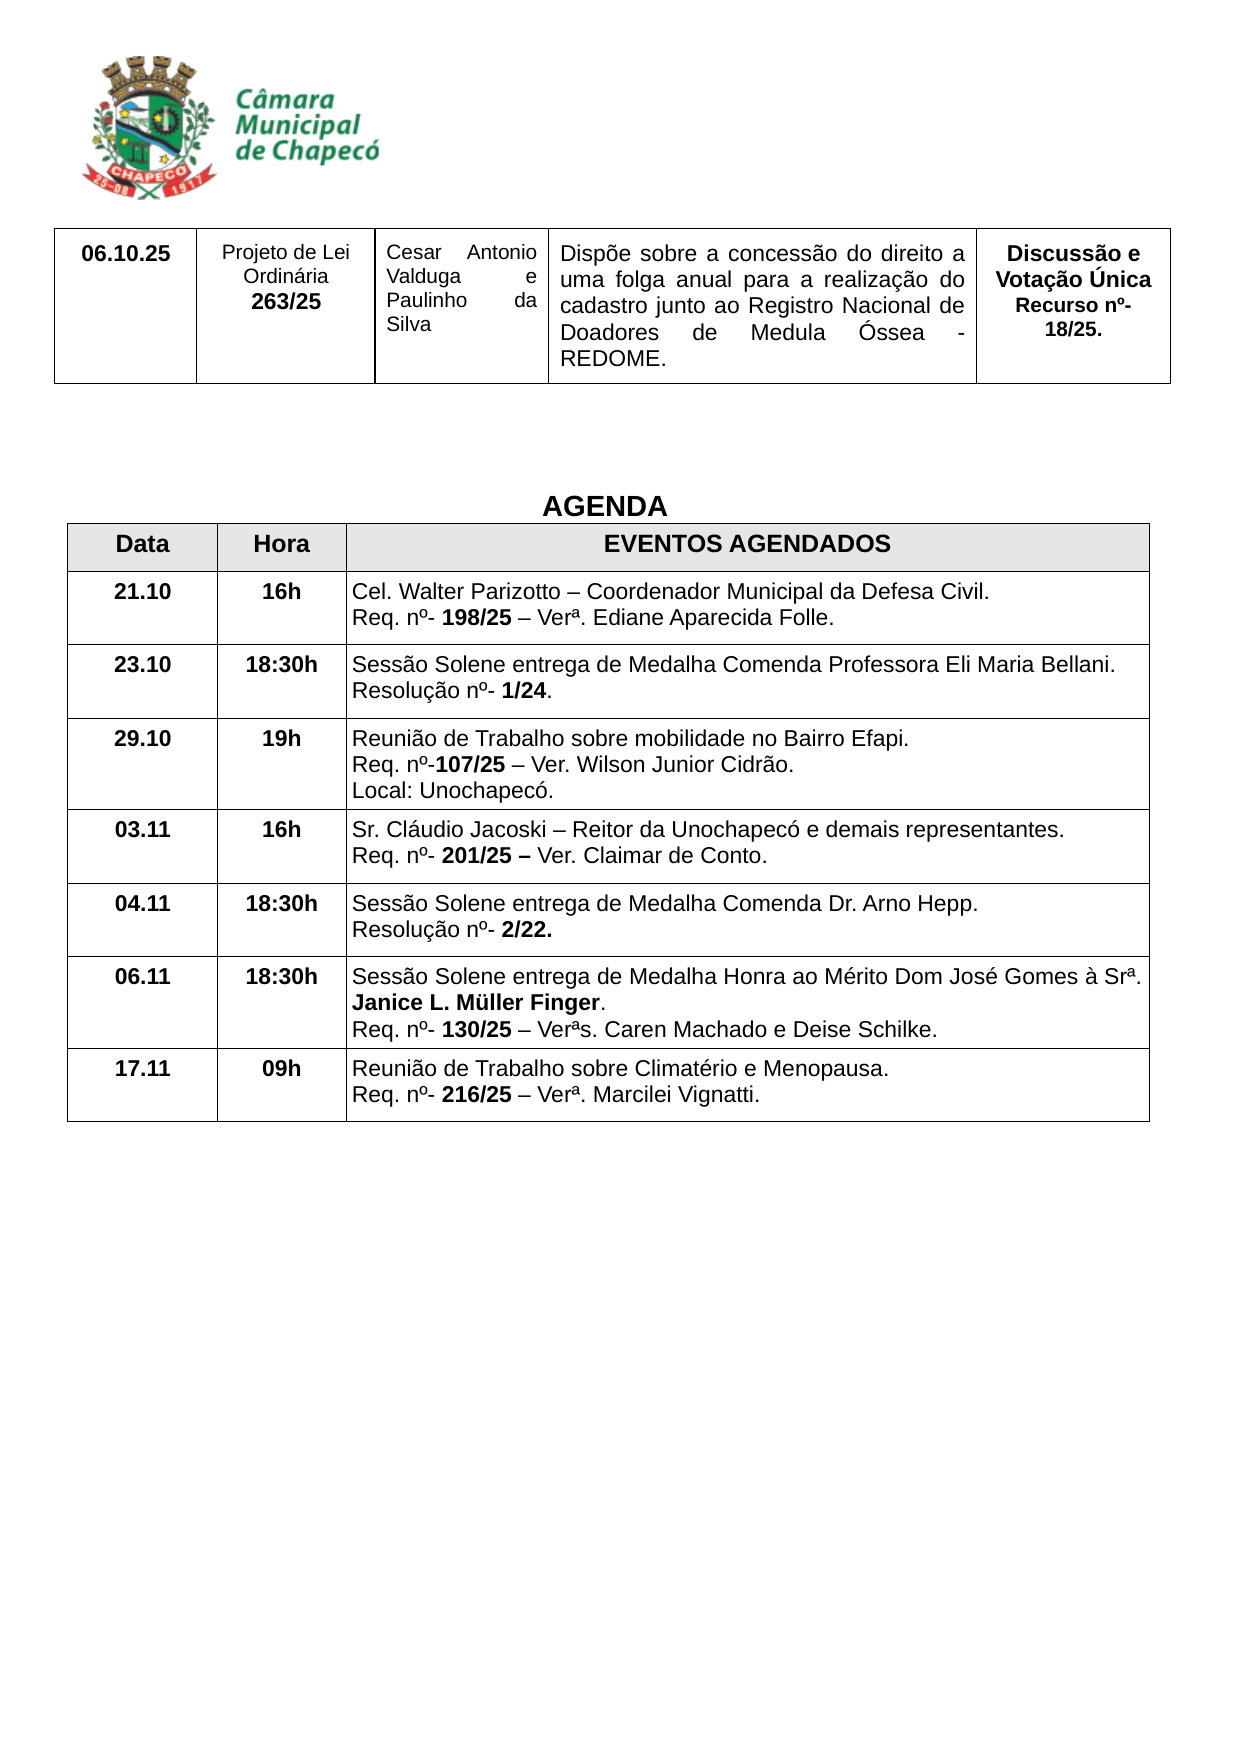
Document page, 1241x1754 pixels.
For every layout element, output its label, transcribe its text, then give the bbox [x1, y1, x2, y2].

table_cell Reunião de Trabalho sobre Climatério e Menopausa. Req. nº- 216/25 – Verª. Marcilei Vignatti. [347, 1049, 1149, 1121]
table_cell Reunião de Trabalho sobre mobilidade no Bairro Efapi. Req. nº-107/25 – Ver. Wilson Junior Cidrão. Local: Unochapecó. [347, 719, 1149, 809]
table_cell 06.11 [68, 957, 217, 1048]
table_cell Dispõe sobre a concessão do direito a uma folga anual para a realização do cadastro junto ao Registro Nacional de Doadores de Medula Óssea - REDOME. [549, 229, 976, 383]
table_cell 09h [218, 1049, 346, 1121]
table_cell 06.10.25 [55, 229, 196, 383]
table_cell 17.11 [68, 1049, 217, 1121]
table_cell 04.11 [68, 884, 217, 956]
table_cell Discussão e Votação Única Recurso nº- 18/25. [977, 229, 1170, 383]
table_cell 23.10 [68, 645, 217, 718]
table_cell 19h [218, 719, 346, 809]
picture [81, 56, 379, 200]
table_cell Sr. Cláudio Jacoski – Reitor da Unochapecó e demais representantes. Req. nº- 201/25 – Ver. Claimar de Conto. [347, 810, 1149, 883]
table_cell Sessão Solene entrega de Medalha Honra ao Mérito Dom José Gomes à Srª. Janice L. Müller Finger. Req. nº- 130/25 – Verªs. Caren Machado e Deise Schilke. [347, 957, 1149, 1048]
table_cell 18:30h [218, 957, 346, 1048]
text AGENDA [65, 489, 1145, 522]
table_cell 18:30h [218, 645, 346, 718]
table_cell 21.10 [68, 572, 217, 644]
table_header EVENTOS AGENDADOS [347, 524, 1149, 571]
table_cell 16h [218, 572, 346, 644]
table_cell Cesar Antonio Valduga e Paulinho da Silva [376, 229, 548, 383]
table_cell Projeto de Lei Ordinária 263/25 [197, 229, 374, 383]
table_header Data [68, 524, 217, 571]
table_cell Sessão Solene entrega de Medalha Comenda Professora Eli Maria Bellani. Resolução nº- 1/24. [347, 645, 1149, 718]
table_cell 16h [218, 810, 346, 883]
table_cell 18:30h [218, 884, 346, 956]
table_cell Sessão Solene entrega de Medalha Comenda Dr. Arno Hepp. Resolução nº- 2/22. [347, 884, 1149, 956]
table_header Hora [218, 524, 346, 571]
table_cell 03.11 [68, 810, 217, 883]
table_cell Cel. Walter Parizotto – Coordenador Municipal da Defesa Civil. Req. nº- 198/25 – Verª. Ediane Aparecida Folle. [347, 572, 1149, 644]
table_cell 29.10 [68, 719, 217, 809]
